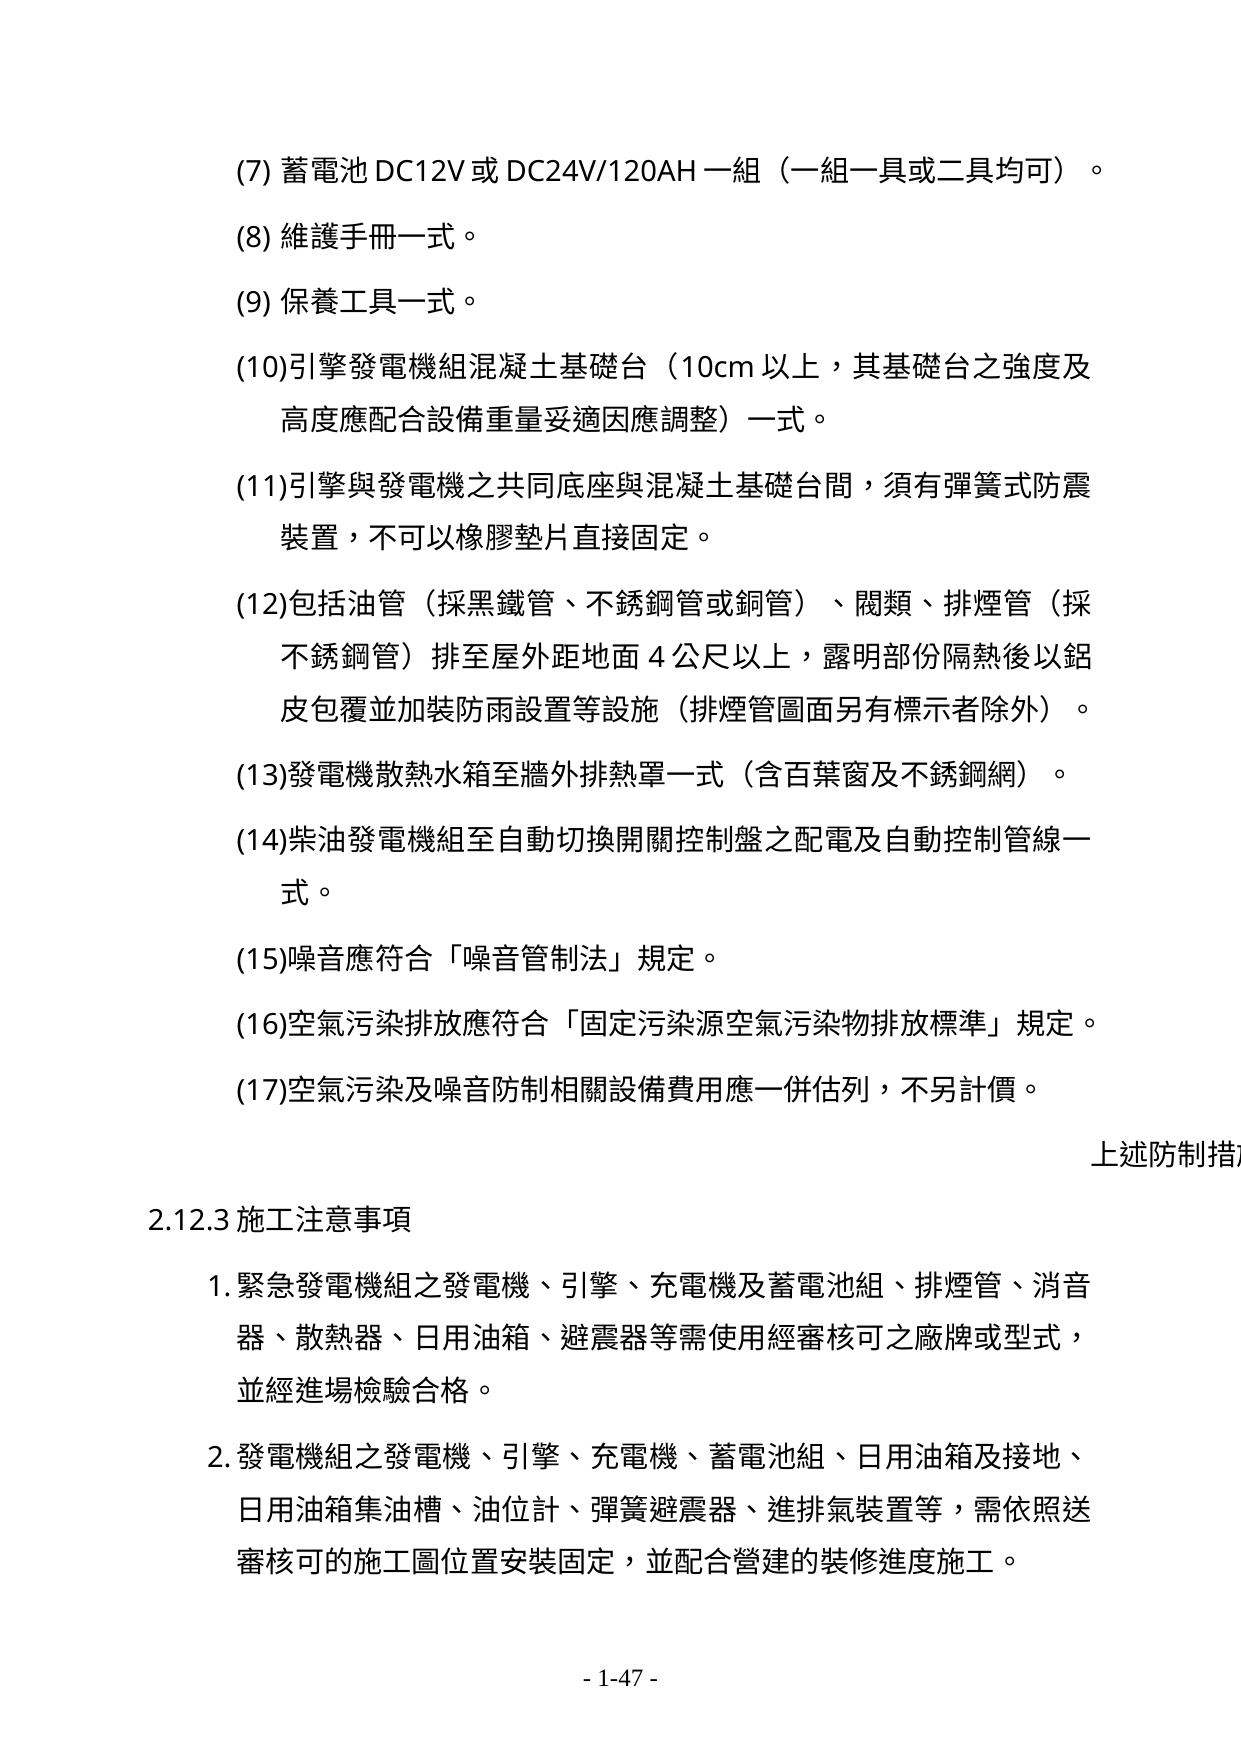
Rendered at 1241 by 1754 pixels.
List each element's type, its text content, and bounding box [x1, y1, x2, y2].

text (7) 蓄電池DC12V或DC24V/120AH一組（一組一具或二具均可）。 [236, 148, 1092, 190]
text 上述防制措施以不影響機房空間、功能為原則。承商應於建築施作前先提施工計劃經監造單位核可後方可施作。 [1090, 1131, 1240, 1174]
text (12)包括油管（採黑鐵管、不銹鋼管或銅管）、閥類、排煙管（採不銹鋼管）排至屋外距地面4公尺以上，露明部份隔熱後以鋁皮包覆並加裝防雨設置等設施（排煙管圖面另有標示者除外）。 [236, 580, 1092, 728]
subtitle 2.12.3 施工注意事項 [148, 1197, 1092, 1239]
text (9) 保養工具一式。 [236, 278, 1092, 321]
text (17)空氣污染及噪音防制相關設備費用應一併估列，不另計價。 [236, 1066, 1092, 1108]
text (10)引擎發電機組混凝土基礎台（10cm以上，其基礎台之強度及高度應配合設備重量妥適因應調整）一式。 [236, 344, 1092, 439]
text (8) 維護手冊一式。 [236, 213, 1092, 256]
subtitle 1. 緊急發電機組之發電機、引擎、充電機及蓄電池組、排煙管、消音器、散熱器、日用油箱、避震器等需使用經審核可之廠牌或型式，並經進場檢驗合格。 [207, 1262, 1092, 1410]
text (11)引擎與發電機之共同底座與混凝土基礎台間，須有彈簧式防震裝置，不可以橡膠墊片直接固定。 [236, 462, 1092, 557]
subtitle 2. 發電機組之發電機、引擎、充電機、蓄電池組、日用油箱及接地、日用油箱集油槽、油位計、彈簧避震器、進排氣裝置等，需依照送審核可的施工圖位置安裝固定，並配合營建的裝修進度施工。 [207, 1433, 1092, 1581]
text (13)發電機散熱水箱至牆外排熱罩一式（含百葉窗及不銹鋼網）。 [236, 752, 1092, 794]
text (16)空氣污染排放應符合「固定污染源空氣污染物排放標準」規定。 [236, 1001, 1092, 1043]
text (14)柴油發電機組至自動切換開關控制盤之配電及自動控制管線一式。 [236, 817, 1092, 912]
text (15)噪音應符合「噪音管制法」規定。 [236, 935, 1092, 978]
